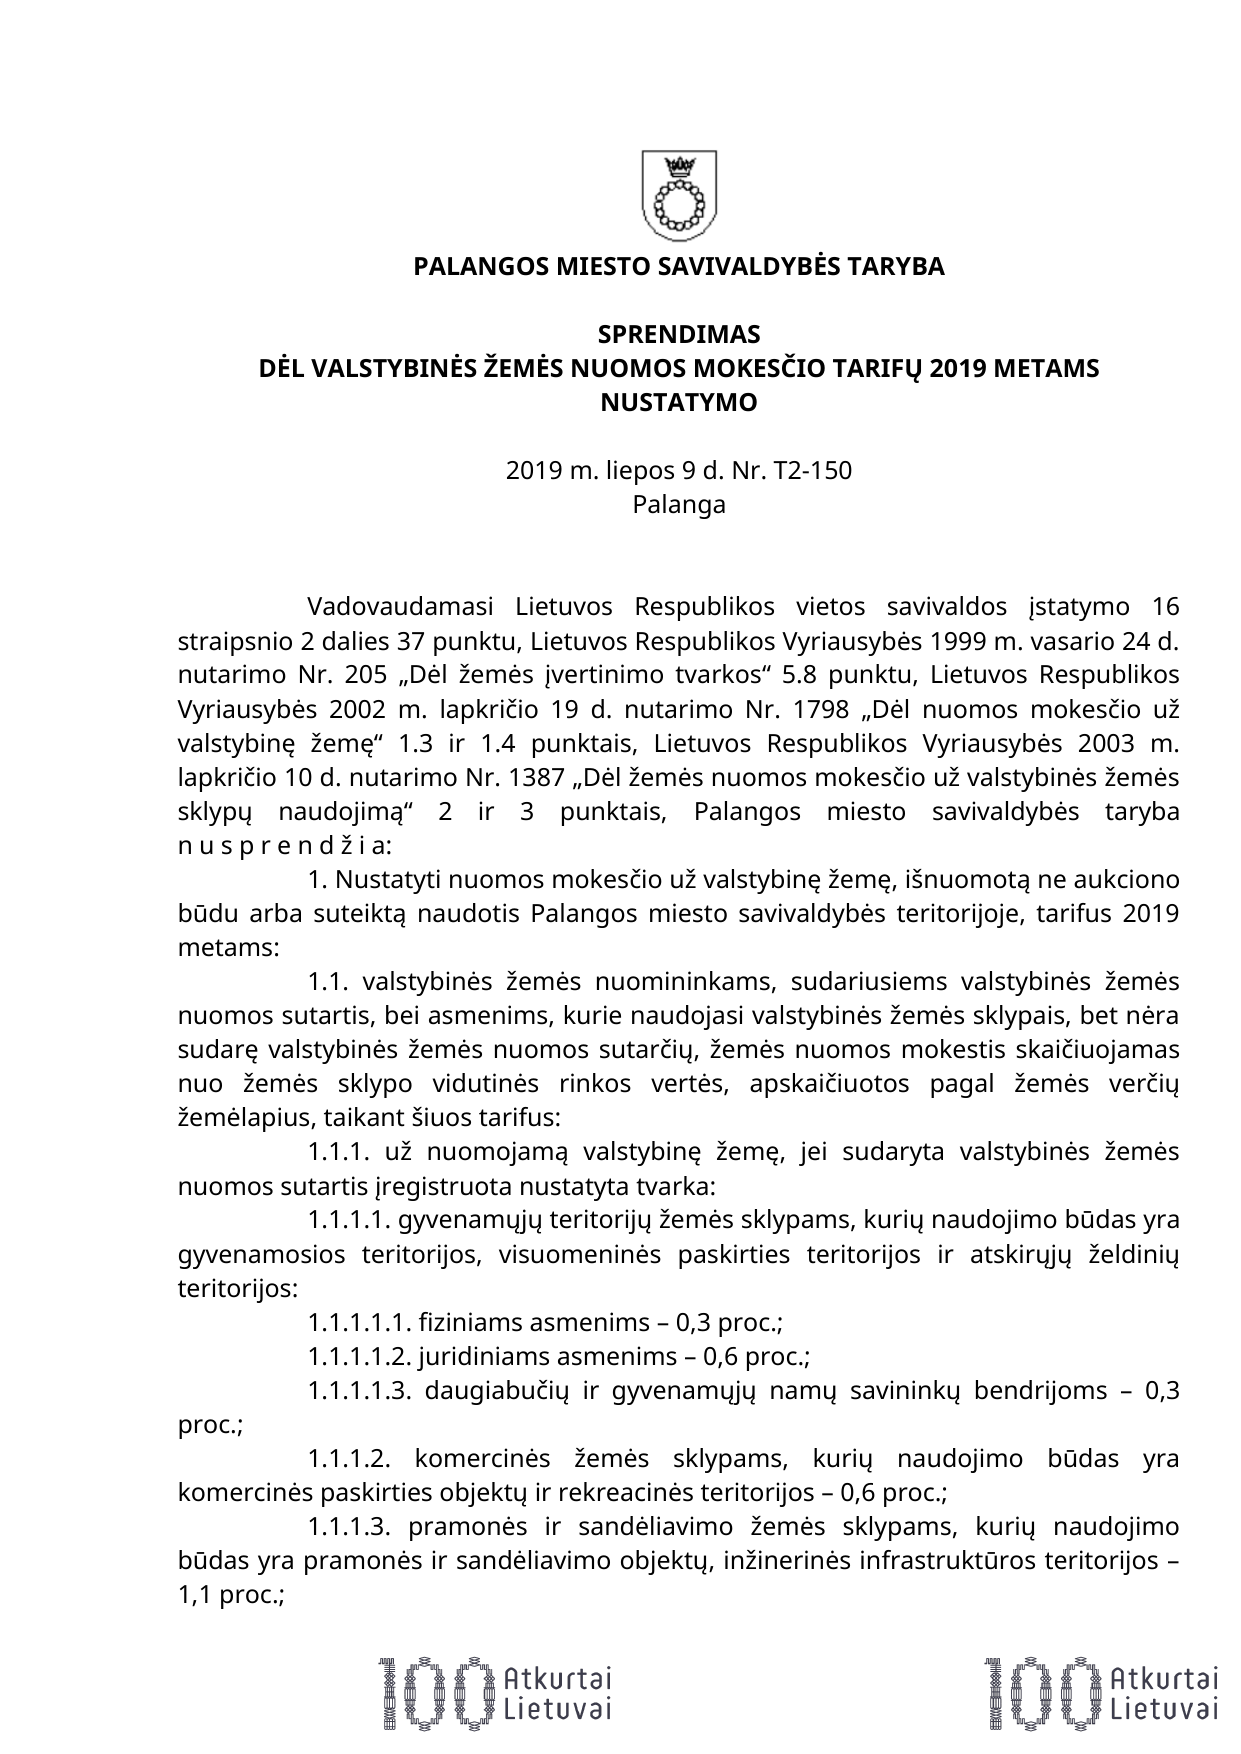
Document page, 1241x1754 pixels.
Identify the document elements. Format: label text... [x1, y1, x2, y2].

text 1.1.1.3. pramonės ir sandėliavimo žemės sklypams, kurių naudojimo būdas yra pramonės ir sandėliavimo objektų, inžinerinės infrastruktūros teritorijos – 1,1 proc.; [177, 1509, 1181, 1611]
text 1. Nustatyti nuomos mokesčio už valstybinę žemę, išnuomotą ne aukciono būdu arba suteiktą naudotis Palangos miesto savivaldybės teritorijoje, tarifus 2019 metams: [177, 862, 1181, 964]
text Palanga [177, 487, 1181, 521]
text 1.1.1.1.2. juridiniams asmenims – 0,6 proc.; [177, 1338, 1181, 1372]
text 1.1.1.2. komercinės žemės sklypams, kurių naudojimo būdas yra komercinės paskirties objektų ir rekreacinės teritorijos – 0,6 proc.; [177, 1441, 1181, 1509]
text SPRENDIMAS [177, 317, 1181, 351]
text DĖL VALSTYBINĖS ŽEMĖS NUOMOS MOKESČIO TARIFŲ 2019 METAMS NUSTATYMO [177, 351, 1181, 419]
text 1.1.1.1.1. fiziniams asmenims – 0,3 proc.; [177, 1304, 1181, 1338]
text 1.1.1.1.3. daugiabučių ir gyvenamųjų namų savininkų bendrijoms – 0,3 proc.; [177, 1372, 1181, 1441]
text PALANGOS MIESTO SAVIVALDYBĖS TARYBA [177, 248, 1181, 282]
text 2019 m. liepos 9 d. Nr. T2-150 [177, 453, 1181, 487]
text Vadovaudamasi Lietuvos Respublikos vietos savivaldos įstatymo 16 straipsnio 2 dalies 37 punktu, Lietuvos Respublikos Vyriausybės 1999 m. vasario 24 d. nutarimo Nr. 205 „Dėl žemės įvertinimo tvarkos“ 5.8 punktu, Lietuvos Respublikos Vyriausybės 2002 m. lapkričio 19 d. nutarimo Nr. 1798 „Dėl nuomos mokesčio už valstybinę žemę“ 1.3 ir 1.4 punktais, Lietuvos Respublikos Vyriausybės 2003 m. lapkričio 10 d. nutarimo Nr. 1387 „Dėl žemės nuomos mokesčio už valstybinės žemės sklypų naudojimą“ 2 ir 3 punktais, Palangos miesto savivaldybės taryba nusprendžia: [177, 589, 1181, 862]
text 1.1.1.1. gyvenamųjų teritorijų žemės sklypams, kurių naudojimo būdas yra gyvenamosios teritorijos, visuomeninės paskirties teritorijos ir atskirųjų želdinių teritorijos: [177, 1202, 1181, 1304]
text 1.1.1. už nuomojamą valstybinę žemę, jei sudaryta valstybinės žemės nuomos sutartis įregistruota nustatyta tvarka: [177, 1134, 1181, 1202]
text 1.1. valstybinės žemės nuomininkams, sudariusiems valstybinės žemės nuomos sutartis, bei asmenims, kurie naudojasi valstybinės žemės sklypais, bet nėra sudarę valstybinės žemės nuomos sutarčių, žemės nuomos mokestis skaičiuojamas nuo žemės sklypo vidutinės rinkos vertės, apskaičiuotos pagal žemės verčių žemėlapius, taikant šiuos tarifus: [177, 964, 1181, 1134]
